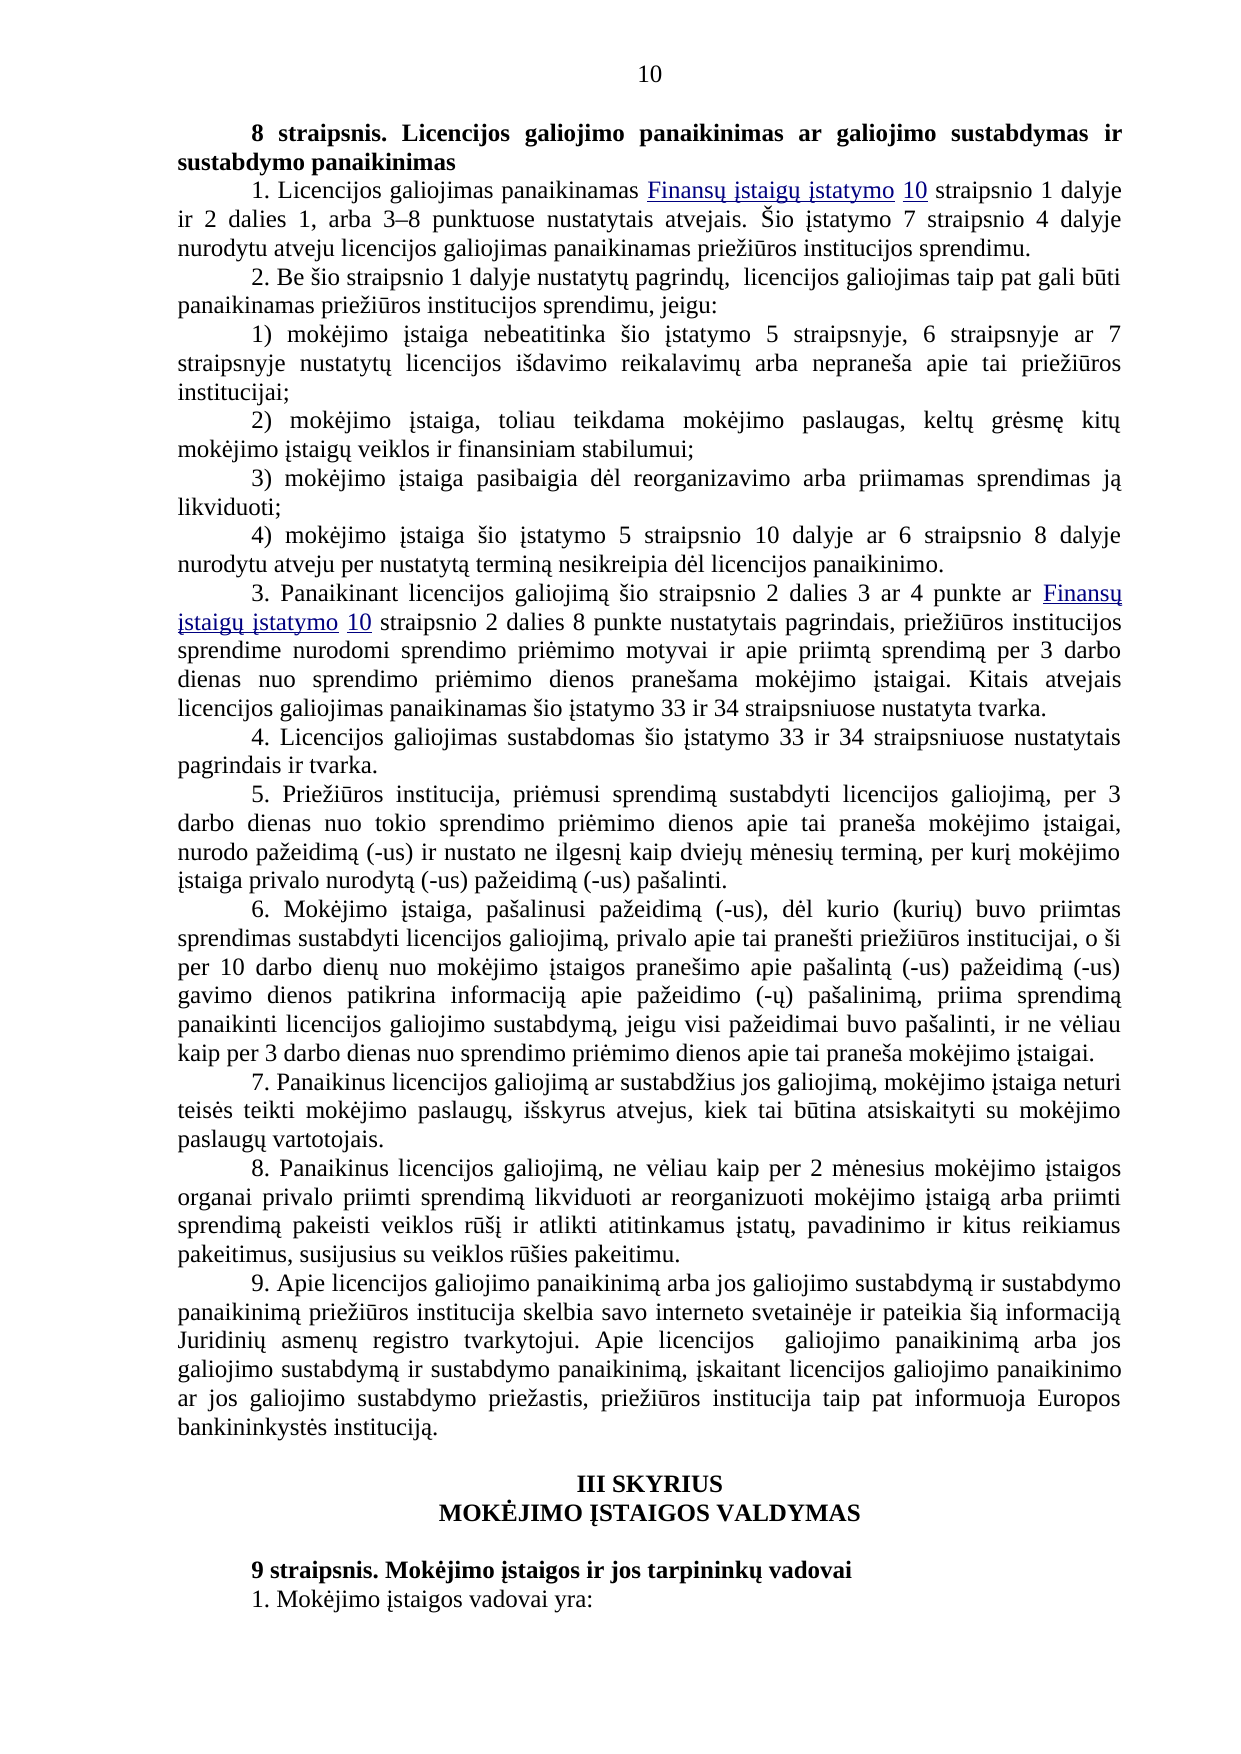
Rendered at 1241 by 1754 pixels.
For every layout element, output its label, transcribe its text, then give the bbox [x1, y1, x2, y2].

text 3) mokėjimo įstaiga pasibaigia dėl reorganizavimo arba priimamas sprendimas ją likviduoti; [177, 463, 1122, 521]
text 7. Panaikinus licencijos galiojimą ar sustabdžius jos galiojimą, mokėjimo įstaiga neturi teisės teikti mokėjimo paslaugų, išskyrus atvejus, kiek tai būtina atsiskaityti su mokėjimo paslaugų vartotojais. [177, 1067, 1122, 1153]
text 1) mokėjimo įstaiga nebeatitinka šio įstatymo 5 straipsnyje, 6 straipsnyje ar 7 straipsnyje nustatytų licencijos išdavimo reikalavimų arba nepraneša apie tai priežiūros institucijai; [177, 319, 1122, 406]
text III SKYRIUS [177, 1469, 1122, 1498]
text 1. Mokėjimo įstaigos vadovai yra: [177, 1584, 1122, 1613]
text 4. Licencijos galiojimas sustabdomas šio įstatymo 33 ir 34 straipsniuose nustatytais pagrindais ir tvarka. [177, 722, 1122, 779]
text MOKĖJIMO ĮSTAIGOS VALDYMAS [177, 1498, 1122, 1527]
text 9 straipsnis. Mokėjimo įstaigos ir jos tarpininkų vadovai [177, 1556, 1122, 1584]
text 8. Panaikinus licencijos galiojimą, ne vėliau kaip per 2 mėnesius mokėjimo įstaigos organai privalo priimti sprendimą likviduoti ar reorganizuoti mokėjimo įstaigą arba priimti sprendimą pakeisti veiklos rūšį ir atlikti atitinkamus įstatų, pavadinimo ir kitus reikiamus pakeitimus, susijusius su veiklos rūšies pakeitimu. [177, 1153, 1122, 1268]
text 3. Panaikinant licencijos galiojimą šio straipsnio 2 dalies 3 ar 4 punkte ar Finansų įstaigų įstatymo 10 straipsnio 2 dalies 8 punkte nustatytais pagrindais, priežiūros institucijos sprendime nurodomi sprendimo priėmimo motyvai ir apie priimtą sprendimą per 3 darbo dienas nuo sprendimo priėmimo dienos pranešama mokėjimo įstaigai. Kitais atvejais licencijos galiojimas panaikinamas šio įstatymo 33 ir 34 straipsniuose nustatyta tvarka. [177, 578, 1122, 722]
text 1. Licencijos galiojimas panaikinamas Finansų įstaigų įstatymo 10 straipsnio 1 dalyje ir 2 dalies 1, arba 3–8 punktuose nustatytais atvejais. Šio įstatymo 7 straipsnio 4 dalyje nurodytu atveju licencijos galiojimas panaikinamas priežiūros institucijos sprendimu. [177, 176, 1122, 262]
text 2. Be šio straipsnio 1 dalyje nustatytų pagrindų, licencijos galiojimas taip pat gali būti panaikinamas priežiūros institucijos sprendimu, jeigu: [177, 262, 1122, 319]
text 2) mokėjimo įstaiga, toliau teikdama mokėjimo paslaugas, keltų grėsmę kitų mokėjimo įstaigų veiklos ir finansiniam stabilumui; [177, 406, 1122, 463]
text 4) mokėjimo įstaiga šio įstatymo 5 straipsnio 10 dalyje ar 6 straipsnio 8 dalyje nurodytu atveju per nustatytą terminą nesikreipia dėl licencijos panaikinimo. [177, 521, 1122, 578]
text 6. Mokėjimo įstaiga, pašalinusi pažeidimą (-us), dėl kurio (kurių) buvo priimtas sprendimas sustabdyti licencijos galiojimą, privalo apie tai pranešti priežiūros institucijai, o ši per 10 darbo dienų nuo mokėjimo įstaigos pranešimo apie pašalintą (-us) pažeidimą (-us) gavimo dienos patikrina informaciją apie pažeidimo (-ų) pašalinimą, priima sprendimą panaikinti licencijos galiojimo sustabdymą, jeigu visi pažeidimai buvo pašalinti, ir ne vėliau kaip per 3 darbo dienas nuo sprendimo priėmimo dienos apie tai praneša mokėjimo įstaigai. [177, 894, 1122, 1067]
text 8 straipsnis. Licencijos galiojimo panaikinimas ar galiojimo sustabdymas ir sustabdymo panaikinimas [177, 118, 1122, 176]
text 9. Apie licencijos galiojimo panaikinimą arba jos galiojimo sustabdymą ir sustabdymo panaikinimą priežiūros institucija skelbia savo interneto svetainėje ir pateikia šią informaciją Juridinių asmenų registro tvarkytojui. Apie licencijos galiojimo panaikinimą arba jos galiojimo sustabdymą ir sustabdymo panaikinimą, įskaitant licencijos galiojimo panaikinimo ar jos galiojimo sustabdymo priežastis, priežiūros institucija taip pat informuoja Europos bankininkystės instituciją. [177, 1268, 1122, 1441]
text 5. Priežiūros institucija, priėmusi sprendimą sustabdyti licencijos galiojimą, per 3 darbo dienas nuo tokio sprendimo priėmimo dienos apie tai praneša mokėjimo įstaigai, nurodo pažeidimą (-us) ir nustato ne ilgesnį kaip dviejų mėnesių terminą, per kurį mokėjimo įstaiga privalo nurodytą (-us) pažeidimą (-us) pašalinti. [177, 779, 1122, 894]
